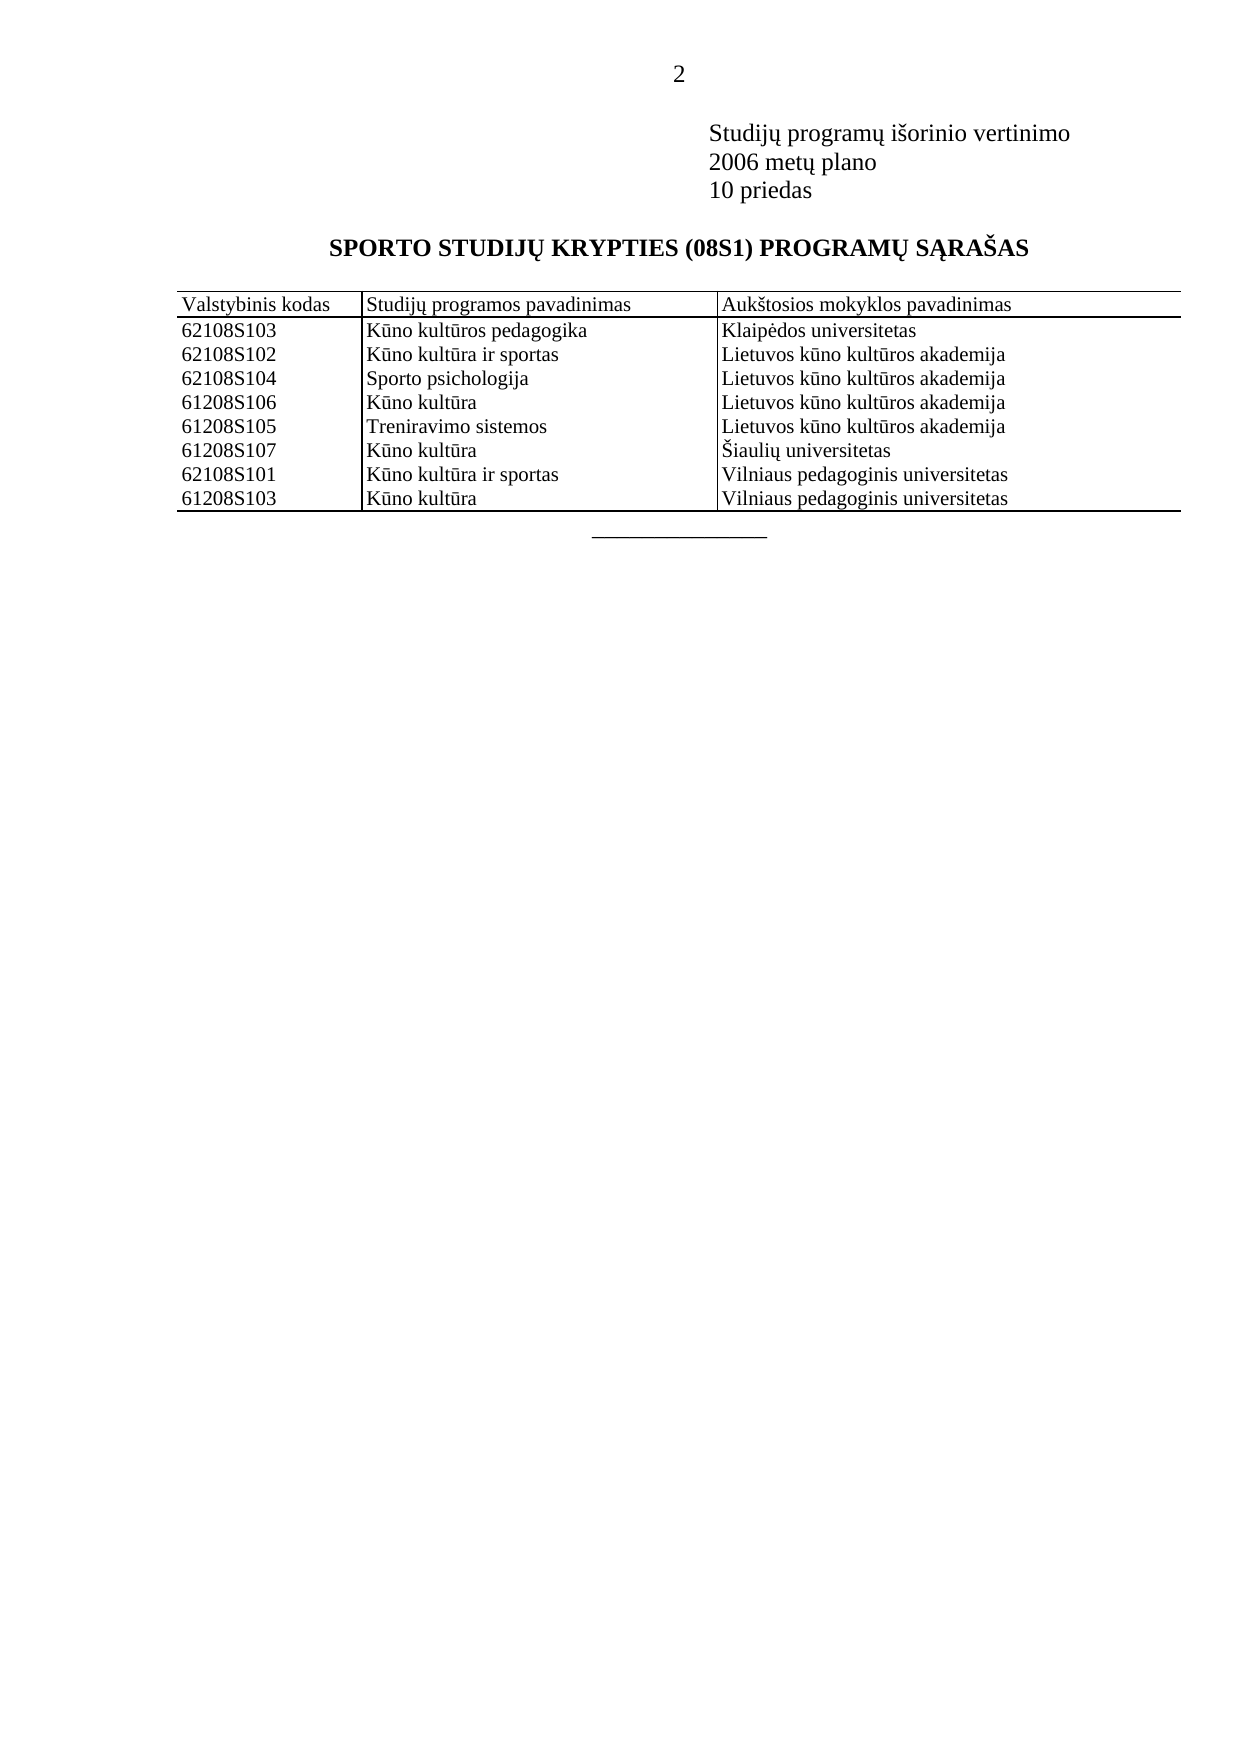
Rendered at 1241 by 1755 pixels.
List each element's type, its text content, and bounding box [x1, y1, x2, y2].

text SPORTO STUDIJŲ KRYPTIES (08S1) PROGRAMŲ SĄRAŠAS [177, 233, 1181, 262]
text ______________ [177, 512, 1181, 541]
text 2006 metų plano [177, 147, 1181, 176]
text 10 priedas [177, 176, 1181, 204]
text Studijų programų išorinio vertinimo [709, 118, 1181, 147]
